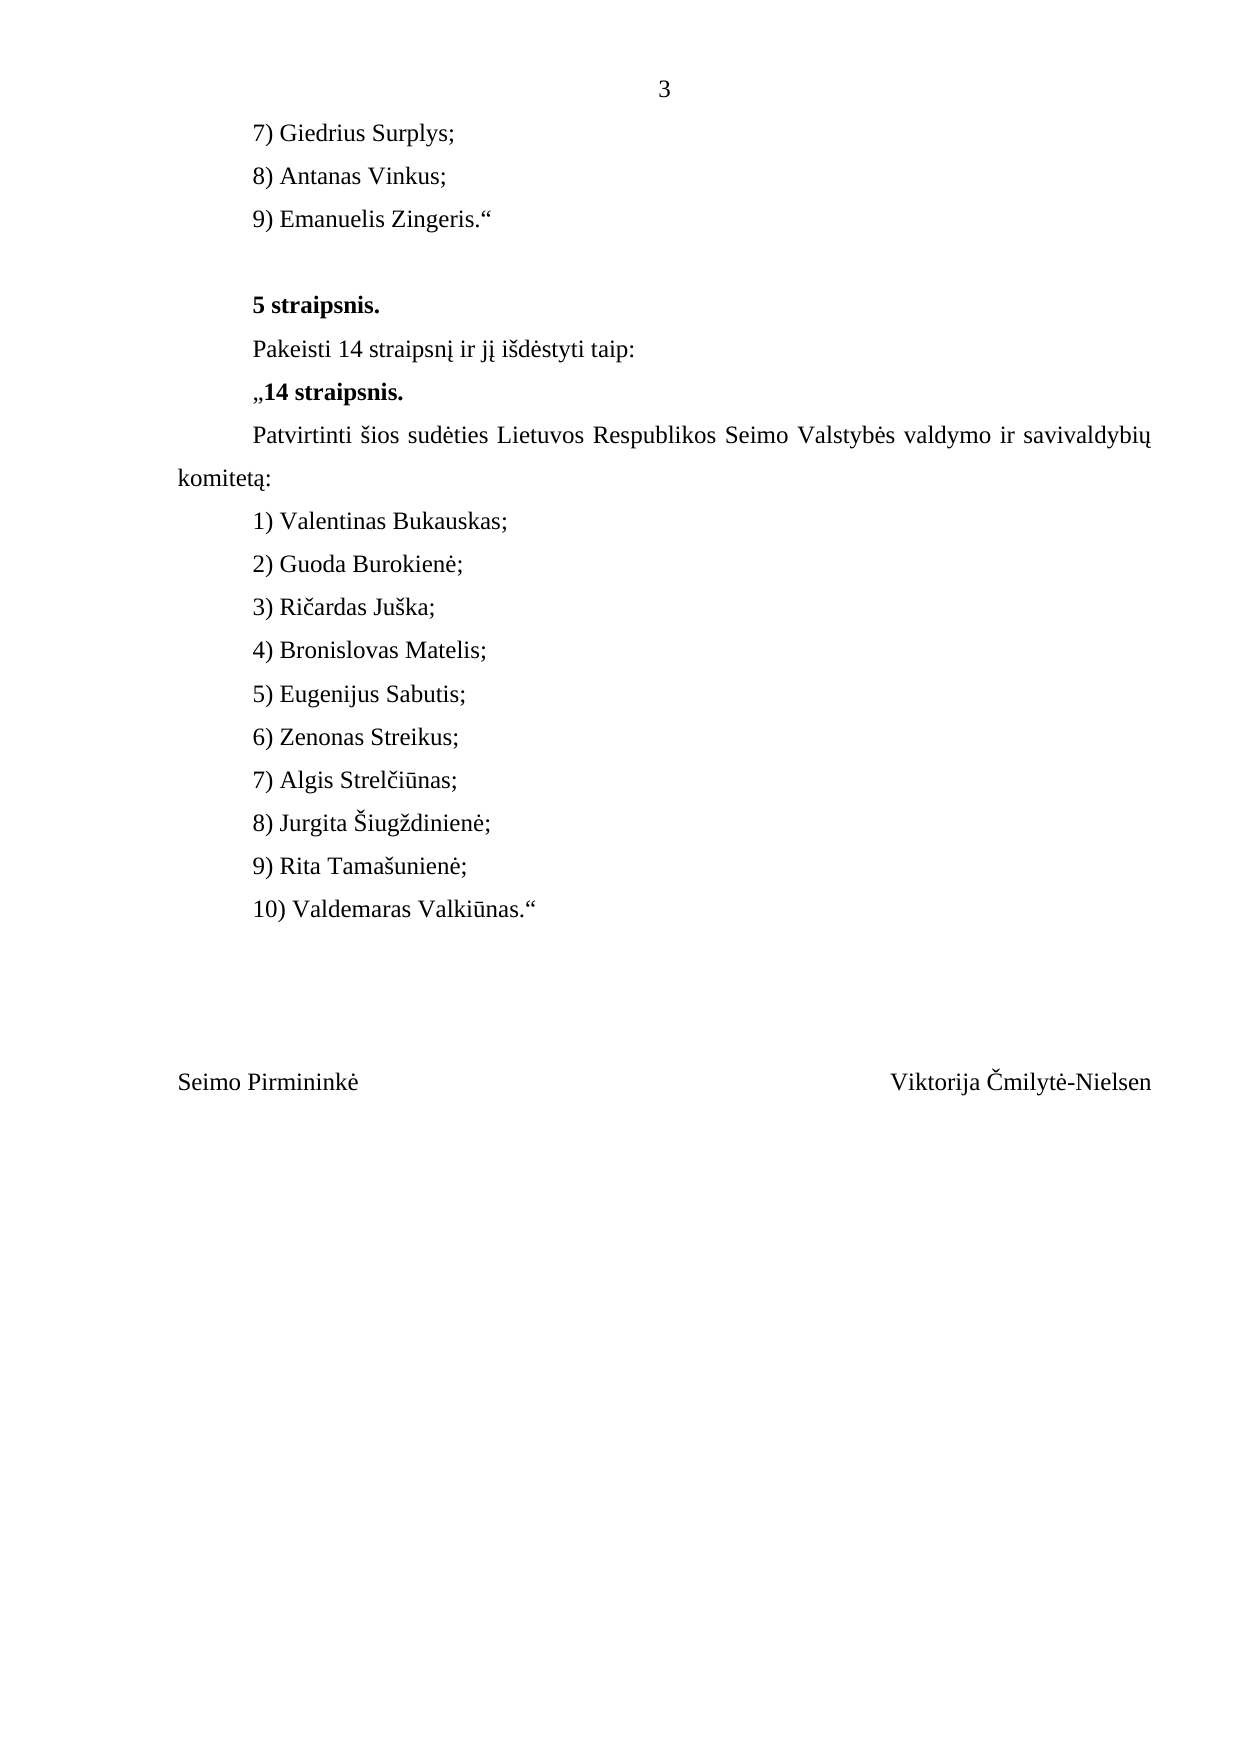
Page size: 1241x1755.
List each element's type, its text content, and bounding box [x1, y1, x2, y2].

text Seimo Pirmininkė Viktorija Čmilytė-Nielsen [177, 1067, 1152, 1096]
text 9) Emanuelis Zingeris.“ [177, 204, 1152, 233]
text 1) Valentinas Bukauskas; [177, 506, 1152, 535]
text Patvirtinti šios sudėties Lietuvos Respublikos Seimo Valstybės valdymo ir savivaldybių komitetą: [177, 420, 1152, 492]
text 5) Eugenijus Sabutis; [177, 679, 1152, 707]
text 3) Ričardas Juška; [177, 592, 1152, 621]
text 4) Bronislovas Matelis; [177, 636, 1152, 664]
text 7) Giedrius Surplys; [177, 118, 1152, 147]
text 9) Rita Tamašunienė; [177, 851, 1152, 880]
text 10) Valdemaras Valkiūnas.“ [177, 894, 1152, 923]
text 2) Guoda Burokienė; [177, 549, 1152, 578]
text Pakeisti 14 straipsnį ir jį išdėstyti taip: [177, 334, 1152, 362]
text 8) Jurgita Šiugždinienė; [177, 808, 1152, 837]
text 5 straipsnis. [177, 291, 1152, 319]
text 8) Antanas Vinkus; [177, 161, 1152, 190]
text 6) Zenonas Streikus; [177, 722, 1152, 751]
text 7) Algis Strelčiūnas; [177, 765, 1152, 794]
text „14 straipsnis. [177, 377, 1152, 406]
